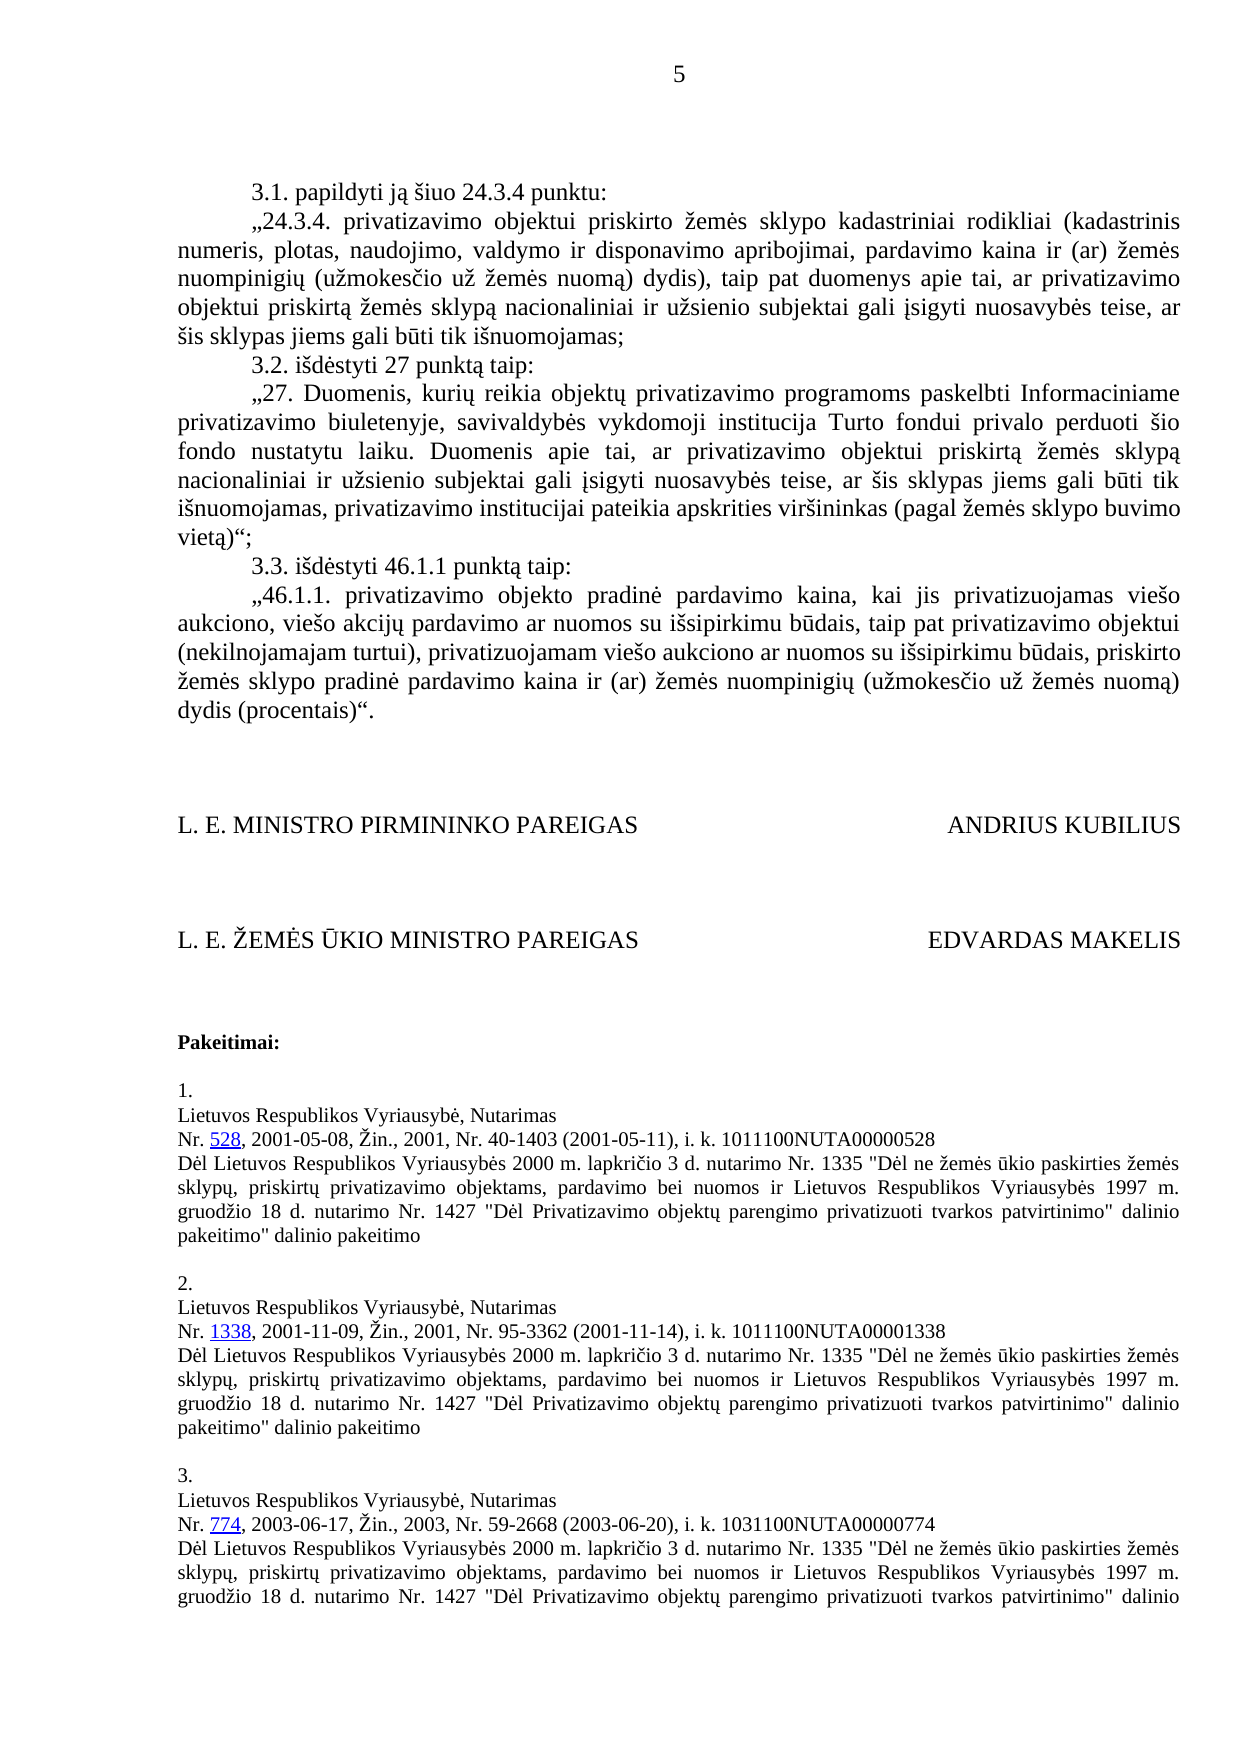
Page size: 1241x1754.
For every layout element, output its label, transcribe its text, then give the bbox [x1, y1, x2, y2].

text Dėl Lietuvos Respublikos Vyriausybės 2000 m. lapkričio 3 d. nutarimo Nr. 1335 "Dėl ne žemės ūkio paskirties žemės sklypų, priskirtų privatizavimo objektams, pardavimo bei nuomos ir Lietuvos Respublikos Vyriausybės 1997 m. gruodžio 18 d. nutarimo Nr. 1427 "Dėl Privatizavimo objektų parengimo privatizuoti tvarkos patvirtinimo" dalinio [177, 1536, 1181, 1608]
text Lietuvos Respublikos Vyriausybė, Nutarimas [177, 1295, 1181, 1319]
text 1. [177, 1078, 1181, 1102]
text Lietuvos Respublikos Vyriausybė, Nutarimas [177, 1487, 1181, 1512]
text 2. [177, 1271, 1181, 1295]
text Nr. 528, 2001-05-08, Žin., 2001, Nr. 40-1403 (2001-05-11), i. k. 1011100NUTA00000528 [177, 1127, 1181, 1151]
text L. e. žemės ūkio ministro pareigas Edvardas Makelis [177, 925, 1181, 953]
text 3.2. išdėstyti 27 punktą taip: [177, 350, 1181, 378]
text 3.3. išdėstyti 46.1.1 punktą taip: [177, 551, 1181, 580]
text 3. [177, 1463, 1181, 1487]
text „46.1.1. privatizavimo objekto pradinė pardavimo kaina, kai jis privatizuojamas viešo aukciono, viešo akcijų pardavimo ar nuomos su išsipirkimu būdais, taip pat privatizavimo objektui (nekilnojamajam turtui), privatizuojamam viešo aukciono ar nuomos su išsipirkimu būdais, priskirto žemės sklypo pradinė pardavimo kaina ir (ar) žemės nuompinigių (užmokesčio už žemės nuomą) dydis (procentais)“. [177, 580, 1181, 723]
text Lietuvos Respublikos Vyriausybė, Nutarimas [177, 1102, 1181, 1127]
text Pakeitimai: [177, 1030, 1181, 1054]
text Dėl Lietuvos Respublikos Vyriausybės 2000 m. lapkričio 3 d. nutarimo Nr. 1335 "Dėl ne žemės ūkio paskirties žemės sklypų, priskirtų privatizavimo objektams, pardavimo bei nuomos ir Lietuvos Respublikos Vyriausybės 1997 m. gruodžio 18 d. nutarimo Nr. 1427 "Dėl Privatizavimo objektų parengimo privatizuoti tvarkos patvirtinimo" dalinio pakeitimo" dalinio pakeitimo [177, 1343, 1181, 1439]
text Nr. 774, 2003-06-17, Žin., 2003, Nr. 59-2668 (2003-06-20), i. k. 1031100NUTA00000774 [177, 1512, 1181, 1536]
text Dėl Lietuvos Respublikos Vyriausybės 2000 m. lapkričio 3 d. nutarimo Nr. 1335 "Dėl ne žemės ūkio paskirties žemės sklypų, priskirtų privatizavimo objektams, pardavimo bei nuomos ir Lietuvos Respublikos Vyriausybės 1997 m. gruodžio 18 d. nutarimo Nr. 1427 "Dėl Privatizavimo objektų parengimo privatizuoti tvarkos patvirtinimo" dalinio pakeitimo" dalinio pakeitimo [177, 1151, 1181, 1247]
text „27. Duomenis, kurių reikia objektų privatizavimo programoms paskelbti Informaciniame privatizavimo biuletenyje, savivaldybės vykdomoji institucija Turto fondui privalo perduoti šio fondo nustatytu laiku. Duomenis apie tai, ar privatizavimo objektui priskirtą žemės sklypą nacionaliniai ir užsienio subjektai gali įsigyti nuosavybės teise, ar šis sklypas jiems gali būti tik išnuomojamas, privatizavimo institucijai pateikia apskrities viršininkas (pagal žemės sklypo buvimo vietą)“; [177, 378, 1181, 551]
text Nr. 1338, 2001-11-09, Žin., 2001, Nr. 95-3362 (2001-11-14), i. k. 1011100NUTA00001338 [177, 1319, 1181, 1343]
text 3.1. papildyti ją šiuo 24.3.4 punktu: [177, 177, 1181, 206]
text L. e. Ministro Pirmininko pareigas Andrius Kubilius [177, 810, 1181, 838]
text „24.3.4. privatizavimo objektui priskirto žemės sklypo kadastriniai rodikliai (kadastrinis numeris, plotas, naudojimo, valdymo ir disponavimo apribojimai, pardavimo kaina ir (ar) žemės nuompinigių (užmokesčio už žemės nuomą) dydis), taip pat duomenys apie tai, ar privatizavimo objektui priskirtą žemės sklypą nacionaliniai ir užsienio subjektai gali įsigyti nuosavybės teise, ar šis sklypas jiems gali būti tik išnuomojamas; [177, 206, 1181, 350]
